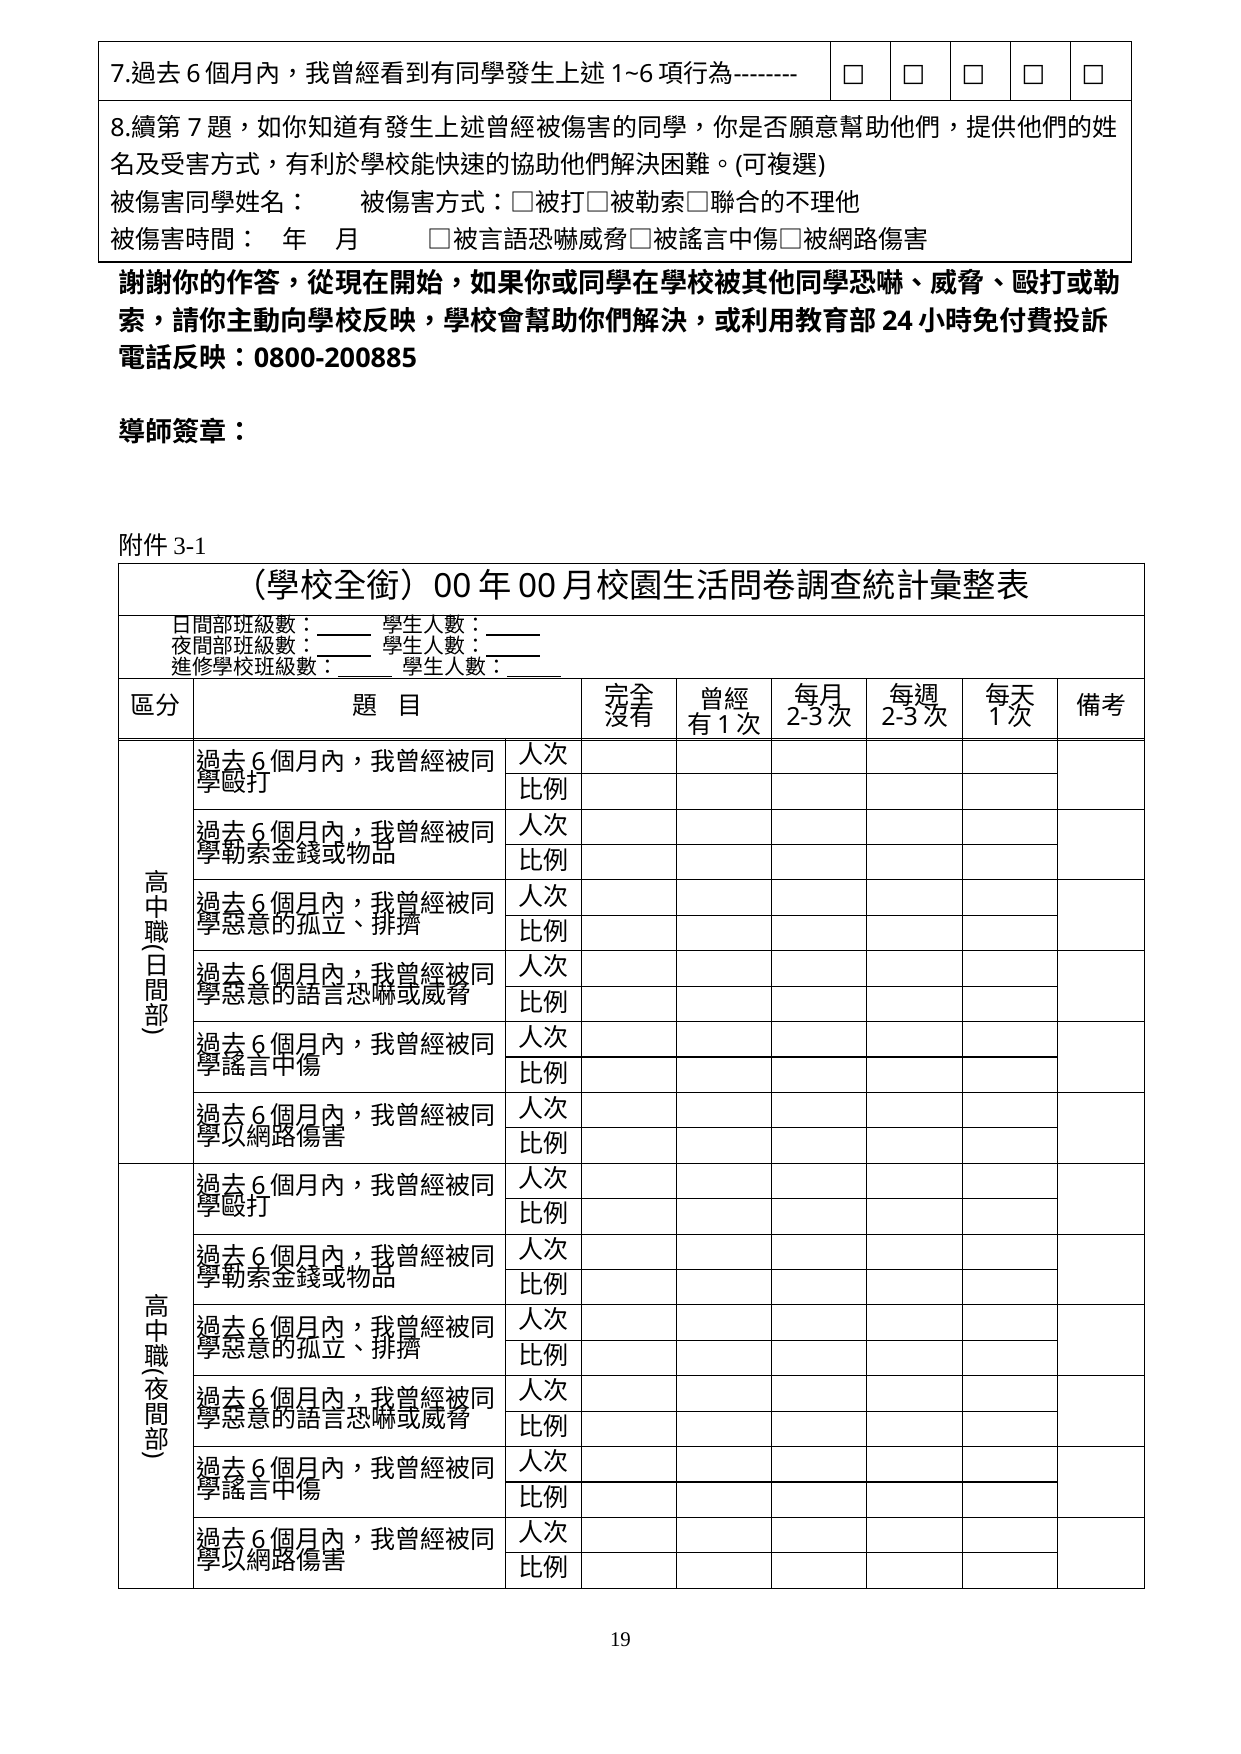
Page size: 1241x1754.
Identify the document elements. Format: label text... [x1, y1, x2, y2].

table_cell [772, 1235, 866, 1269]
table_cell [867, 1235, 962, 1269]
table_cell 比例 [506, 1412, 581, 1446]
table_cell 過去6個月內，我曾經被同學謠言中傷 [194, 1022, 505, 1092]
table_cell [867, 845, 962, 879]
table_cell [1058, 1093, 1144, 1163]
table_cell [1058, 1022, 1144, 1092]
table_cell 比例 [506, 1483, 581, 1517]
table_cell [867, 880, 962, 915]
table_cell [772, 951, 866, 986]
table_cell [772, 1270, 866, 1304]
table_cell [963, 1412, 1057, 1446]
table_cell [867, 1305, 962, 1340]
table_cell [772, 1305, 866, 1340]
table_cell 過去6個月內，我曾經被同學惡意的語言恐嚇或威脅 [194, 951, 505, 1021]
table_cell [677, 1093, 771, 1127]
table_cell 人次 [506, 1093, 581, 1127]
table_cell [1058, 880, 1144, 950]
table_cell [1058, 1235, 1144, 1304]
table_cell [963, 1447, 1057, 1481]
table_cell 過去6個月內，我曾經被同學惡意的語言恐嚇或威脅 [194, 1376, 505, 1446]
table_cell [677, 987, 771, 1021]
table_cell [677, 1483, 771, 1517]
text 謝謝你的作答，從現在開始，如果你或同學在學校被其他同學恐嚇、威脅、毆打或勒索，請你主動向學校反映，學校會幫助你們解決，或利用教育部24小時免付費投訴電話反映：0800-200885 [118, 263, 1122, 375]
table_cell [677, 1305, 771, 1340]
table_cell 每天 1次 [963, 679, 1057, 738]
table_cell 比例 [506, 1058, 581, 1092]
table_cell [677, 916, 771, 950]
table_cell 比例 [506, 1199, 581, 1233]
table_cell [867, 1022, 962, 1056]
table_cell [582, 1093, 676, 1127]
table_cell [772, 1447, 866, 1481]
table_cell [772, 741, 866, 773]
table_cell [867, 1483, 962, 1517]
table_header （學校全銜）00年00月校園生活問卷調查統計彙整表 [119, 564, 1144, 615]
table_cell [582, 1518, 676, 1552]
table_cell [582, 774, 676, 808]
table_cell [963, 951, 1057, 986]
table_cell 過去6個月內，我曾經被同學惡意的孤立、排擠 [194, 1305, 505, 1375]
table_cell [772, 1093, 866, 1127]
table_cell 過去6個月內，我曾經被同學以網路傷害 [194, 1518, 505, 1588]
table_cell [963, 1305, 1057, 1340]
table_cell 日間部班級數： 學生人數： 夜間部班級數： 學生人數： 進修學校班級數： 學生人數： [119, 616, 1144, 678]
table_cell [867, 1376, 962, 1411]
table_cell [867, 1058, 962, 1092]
table_cell 比例 [506, 1270, 581, 1304]
table_cell [1058, 1164, 1144, 1233]
table_cell [582, 951, 676, 986]
table_cell 比例 [506, 916, 581, 950]
table_cell 人次 [506, 810, 581, 844]
table_cell [772, 1022, 866, 1056]
table_cell [867, 1093, 962, 1127]
table_cell [677, 951, 771, 986]
table_cell [1058, 1518, 1144, 1588]
table_cell 完全 沒有 [582, 679, 676, 738]
table_cell [677, 810, 771, 844]
table_cell [582, 1412, 676, 1446]
table_cell [677, 1199, 771, 1233]
table_cell 比例 [506, 1341, 581, 1375]
table_cell [963, 810, 1057, 844]
table_cell [772, 1518, 866, 1552]
table_cell [772, 1553, 866, 1588]
table_cell 比例 [506, 1128, 581, 1163]
table_cell [677, 1341, 771, 1375]
table_cell [582, 1447, 676, 1481]
table_cell [963, 845, 1057, 879]
table_cell 高中職(日間部) [119, 741, 193, 1163]
table_cell [582, 1270, 676, 1304]
table_cell 8.續第7題，如你知道有發生上述曾經被傷害的同學，你是否願意幫助他們，提供他們的姓名及受害方式，有利於學校能快速的協助他們解決困難。(可複選) 被傷害同學姓名： 被傷害方式：□被打□被勒索□聯合的不理他 被傷害時間： 年 月 □被言語恐嚇威脅□被謠言中傷□被網路傷害 [99, 101, 1131, 261]
table_cell [677, 1553, 771, 1588]
table_cell [677, 1518, 771, 1552]
table_cell 人次 [506, 741, 581, 773]
table_cell [963, 1341, 1057, 1375]
table_cell 人次 [506, 1447, 581, 1481]
table_cell □ [831, 42, 890, 100]
table_cell [867, 951, 962, 986]
table_cell [772, 880, 866, 915]
table_cell [677, 845, 771, 879]
table_cell 比例 [506, 774, 581, 808]
table_cell [677, 1058, 771, 1092]
table_cell 過去6個月內，我曾經被同學以網路傷害 [194, 1093, 505, 1163]
table_cell [582, 1341, 676, 1375]
table_cell [963, 1483, 1057, 1517]
table_cell [867, 1128, 962, 1163]
table_cell [772, 1483, 866, 1517]
table_cell 人次 [506, 1022, 581, 1056]
table_cell [867, 916, 962, 950]
text 附件3-1 [118, 525, 1122, 562]
table_cell □ [951, 42, 1010, 100]
table_cell [677, 1412, 771, 1446]
table_cell [677, 1447, 771, 1481]
table_cell [677, 1164, 771, 1198]
table_cell [582, 1199, 676, 1233]
table_cell [582, 1164, 676, 1198]
table_cell 人次 [506, 1518, 581, 1552]
table_cell [677, 1128, 771, 1163]
table_cell [772, 774, 866, 808]
table_cell [963, 1128, 1057, 1163]
table_cell [867, 810, 962, 844]
table_cell [1058, 1305, 1144, 1375]
table_cell [582, 1553, 676, 1588]
table_cell 區分 [119, 679, 193, 738]
table_cell [1058, 1376, 1144, 1446]
table_cell [772, 1128, 866, 1163]
table_cell [772, 1058, 866, 1092]
table_cell [867, 1518, 962, 1552]
table_cell [963, 1199, 1057, 1233]
table_cell [867, 1553, 962, 1588]
table_cell [963, 1058, 1057, 1092]
table_cell 過去6個月內，我曾經被同學勒索金錢或物品 [194, 810, 505, 879]
table_cell □ [1011, 42, 1070, 100]
table_cell [963, 1235, 1057, 1269]
table_cell [772, 1164, 866, 1198]
table_cell [867, 1341, 962, 1375]
table_cell 題 目 [194, 679, 581, 738]
table_cell [867, 1270, 962, 1304]
table_cell 比例 [506, 1553, 581, 1588]
table_cell 人次 [506, 880, 581, 915]
table_cell [963, 1164, 1057, 1198]
table_cell [772, 810, 866, 844]
table_cell [677, 741, 771, 773]
table_cell [867, 1164, 962, 1198]
table_cell 人次 [506, 1305, 581, 1340]
table_cell □ [891, 42, 950, 100]
table_cell [1058, 951, 1144, 1021]
table_cell [772, 987, 866, 1021]
table_cell [582, 880, 676, 915]
table_cell [772, 845, 866, 879]
table_cell [963, 1518, 1057, 1552]
table_cell [582, 987, 676, 1021]
table_cell 7.過去6個月內，我曾經看到有同學發生上述1~6項行為-------- [99, 42, 830, 100]
table_cell [867, 1199, 962, 1233]
table_cell [963, 741, 1057, 773]
table_cell [963, 916, 1057, 950]
table_cell [582, 845, 676, 879]
table_cell [677, 1022, 771, 1056]
table_cell [582, 1305, 676, 1340]
table_cell [1058, 1447, 1144, 1517]
table_cell [772, 1376, 866, 1411]
table_cell [677, 1376, 771, 1411]
table_cell 過去6個月內，我曾經被同學毆打 [194, 741, 505, 808]
text 導師簽章： [118, 412, 1122, 450]
table_cell [963, 880, 1057, 915]
table_cell [582, 1058, 676, 1092]
table_cell [867, 1412, 962, 1446]
table_cell [963, 774, 1057, 808]
table_cell 過去6個月內，我曾經被同學惡意的孤立、排擠 [194, 880, 505, 950]
table_cell [867, 741, 962, 773]
table_cell 過去6個月內，我曾經被同學勒索金錢或物品 [194, 1235, 505, 1304]
table_cell [582, 810, 676, 844]
table_cell 備考 [1058, 679, 1144, 738]
table_cell [582, 1128, 676, 1163]
table_cell [867, 774, 962, 808]
table_cell [677, 1235, 771, 1269]
table_cell 高中職(夜間部) [119, 1164, 193, 1588]
table_cell [772, 1412, 866, 1446]
table_cell [582, 1483, 676, 1517]
table_cell [963, 1093, 1057, 1127]
table_cell [772, 1341, 866, 1375]
table_cell [963, 1376, 1057, 1411]
table_cell 人次 [506, 1376, 581, 1411]
table_cell 每月 2-3次 [772, 679, 866, 738]
table_cell [677, 1270, 771, 1304]
table_cell [772, 916, 866, 950]
table_cell 比例 [506, 845, 581, 879]
table_cell [582, 741, 676, 773]
table_cell 每週 2-3次 [867, 679, 962, 738]
table_cell [963, 1270, 1057, 1304]
table_cell [963, 1553, 1057, 1588]
table_cell [677, 774, 771, 808]
table_cell 曾經 有1次 [677, 679, 771, 738]
table_cell 人次 [506, 1164, 581, 1198]
table_cell 人次 [506, 1235, 581, 1269]
table_cell [582, 1376, 676, 1411]
table_cell [582, 1235, 676, 1269]
table_cell [677, 880, 771, 915]
table_cell [963, 1022, 1057, 1056]
table_cell [582, 1022, 676, 1056]
table_cell 過去6個月內，我曾經被同學謠言中傷 [194, 1447, 505, 1517]
table_cell [582, 916, 676, 950]
table_cell [1058, 741, 1144, 808]
table_cell [963, 987, 1057, 1021]
table_cell [867, 1447, 962, 1481]
table_cell [867, 987, 962, 1021]
table_cell [1058, 810, 1144, 879]
table_cell 比例 [506, 987, 581, 1021]
table_cell 過去6個月內，我曾經被同學毆打 [194, 1164, 505, 1233]
table_cell 人次 [506, 951, 581, 986]
table_cell [772, 1199, 866, 1233]
table_cell □ [1071, 42, 1131, 100]
